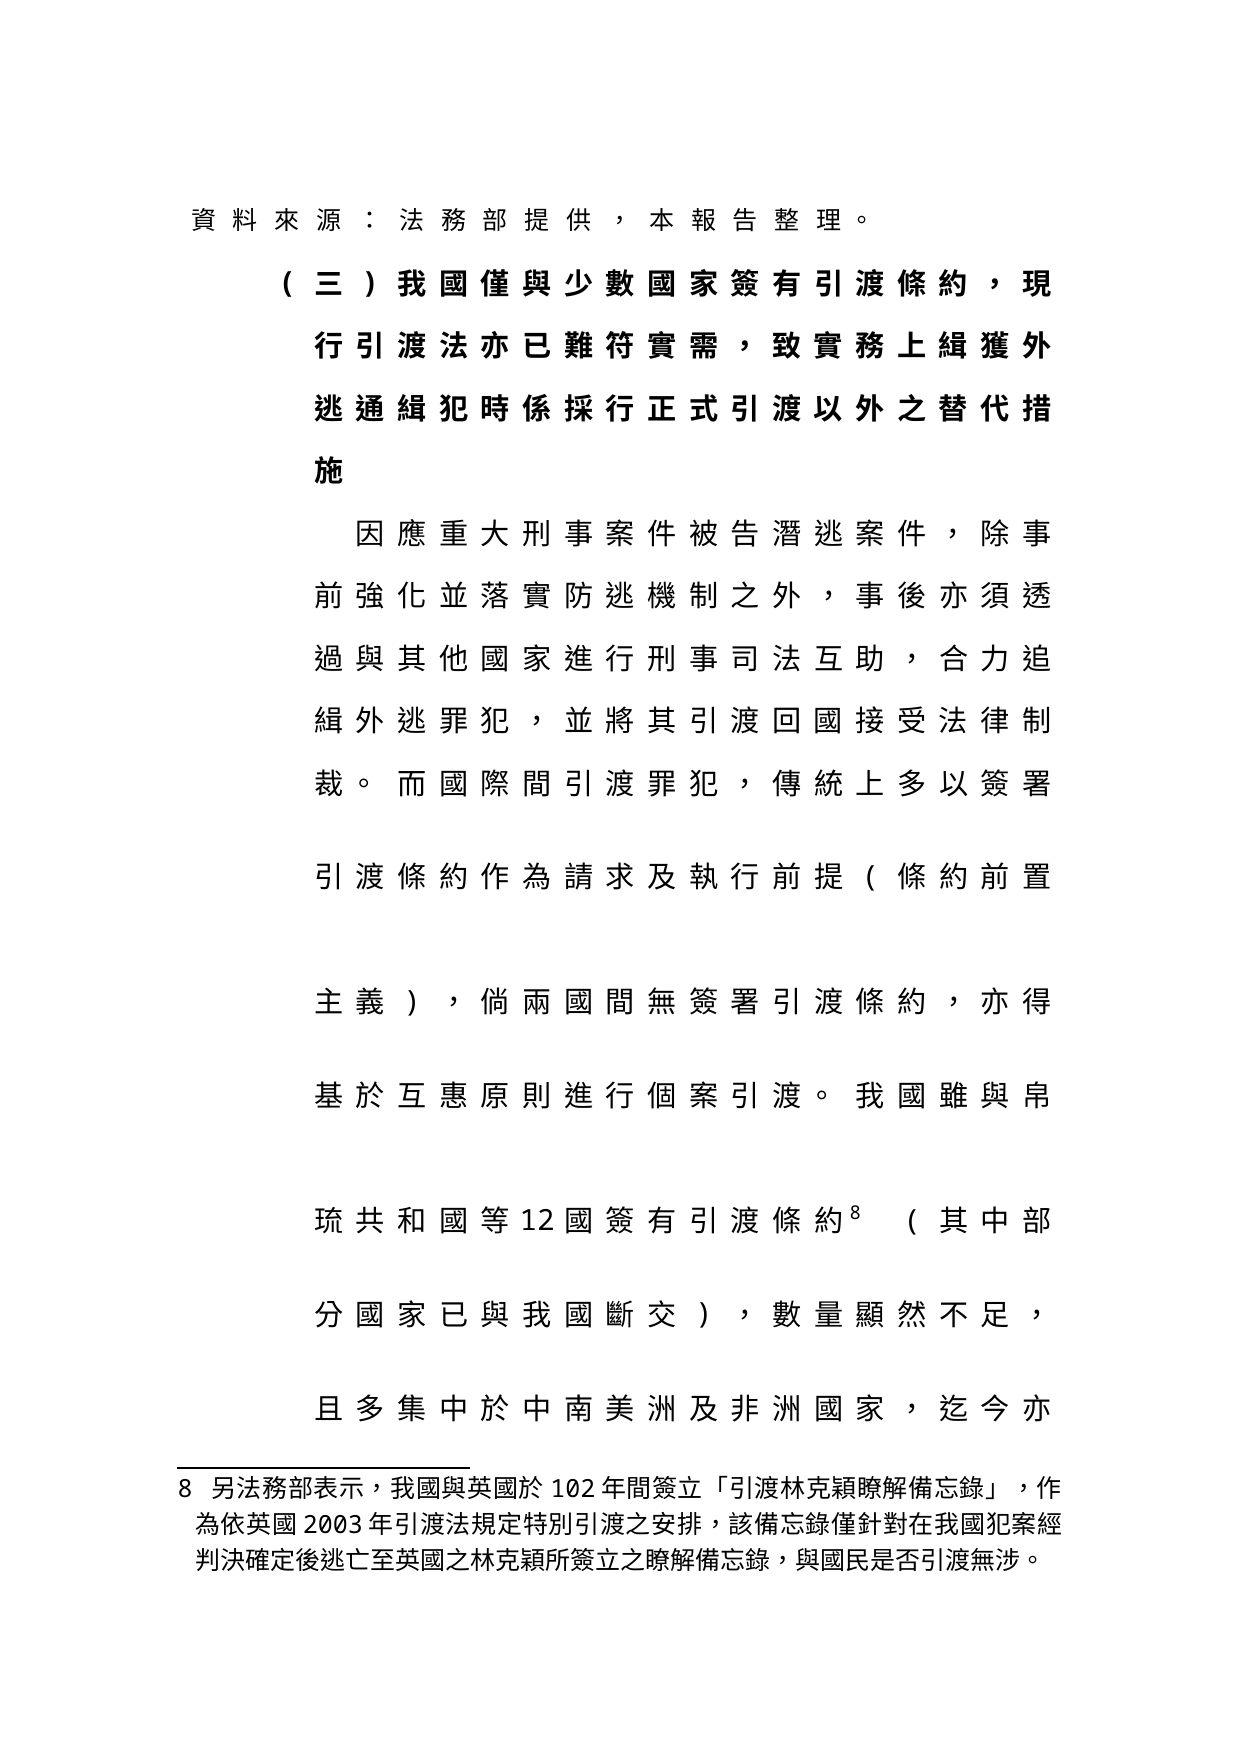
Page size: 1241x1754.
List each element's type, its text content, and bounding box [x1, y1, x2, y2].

text (三)我國僅與少數國家簽有引渡條約，現行引渡法亦已難符實需，致實務上緝獲外逃通緝犯時係採行正式引渡以外之替代措施 [242, 240, 1058, 490]
text 另法務部表示，我國與英國於102年間簽立「引渡林克穎瞭解備忘錄」，作為依英國2003年引渡法規定特別引渡之安排，該備忘錄僅針對在我國犯案經判決確定後逃亡至英國之林克穎所簽立之瞭解備忘錄，與國民是否引渡無涉。 [177, 1468, 1063, 1577]
text 因應重大刑事案件被告潛逃案件，除事前強化並落實防逃機制之外，事後亦須透過與其他國家進行刑事司法互助，合力追緝外逃罪犯，並將其引渡回國接受法律制裁。而國際間引渡罪犯，傳統上多以簽署引渡條約作為請求及執行前提(條約前置主義)，倘兩國間無簽署引渡條約，亦得基於互惠原則進行個案引渡。我國雖與帛琉共和國等12國簽有引渡條約(其中部分國家已與我國斷交)，數量顯然不足，且多集中於中南美洲及非洲國家，迄今亦 [271, 490, 1058, 1427]
text 資料來源：法務部提供，本報告整理。 [173, 177, 1058, 240]
